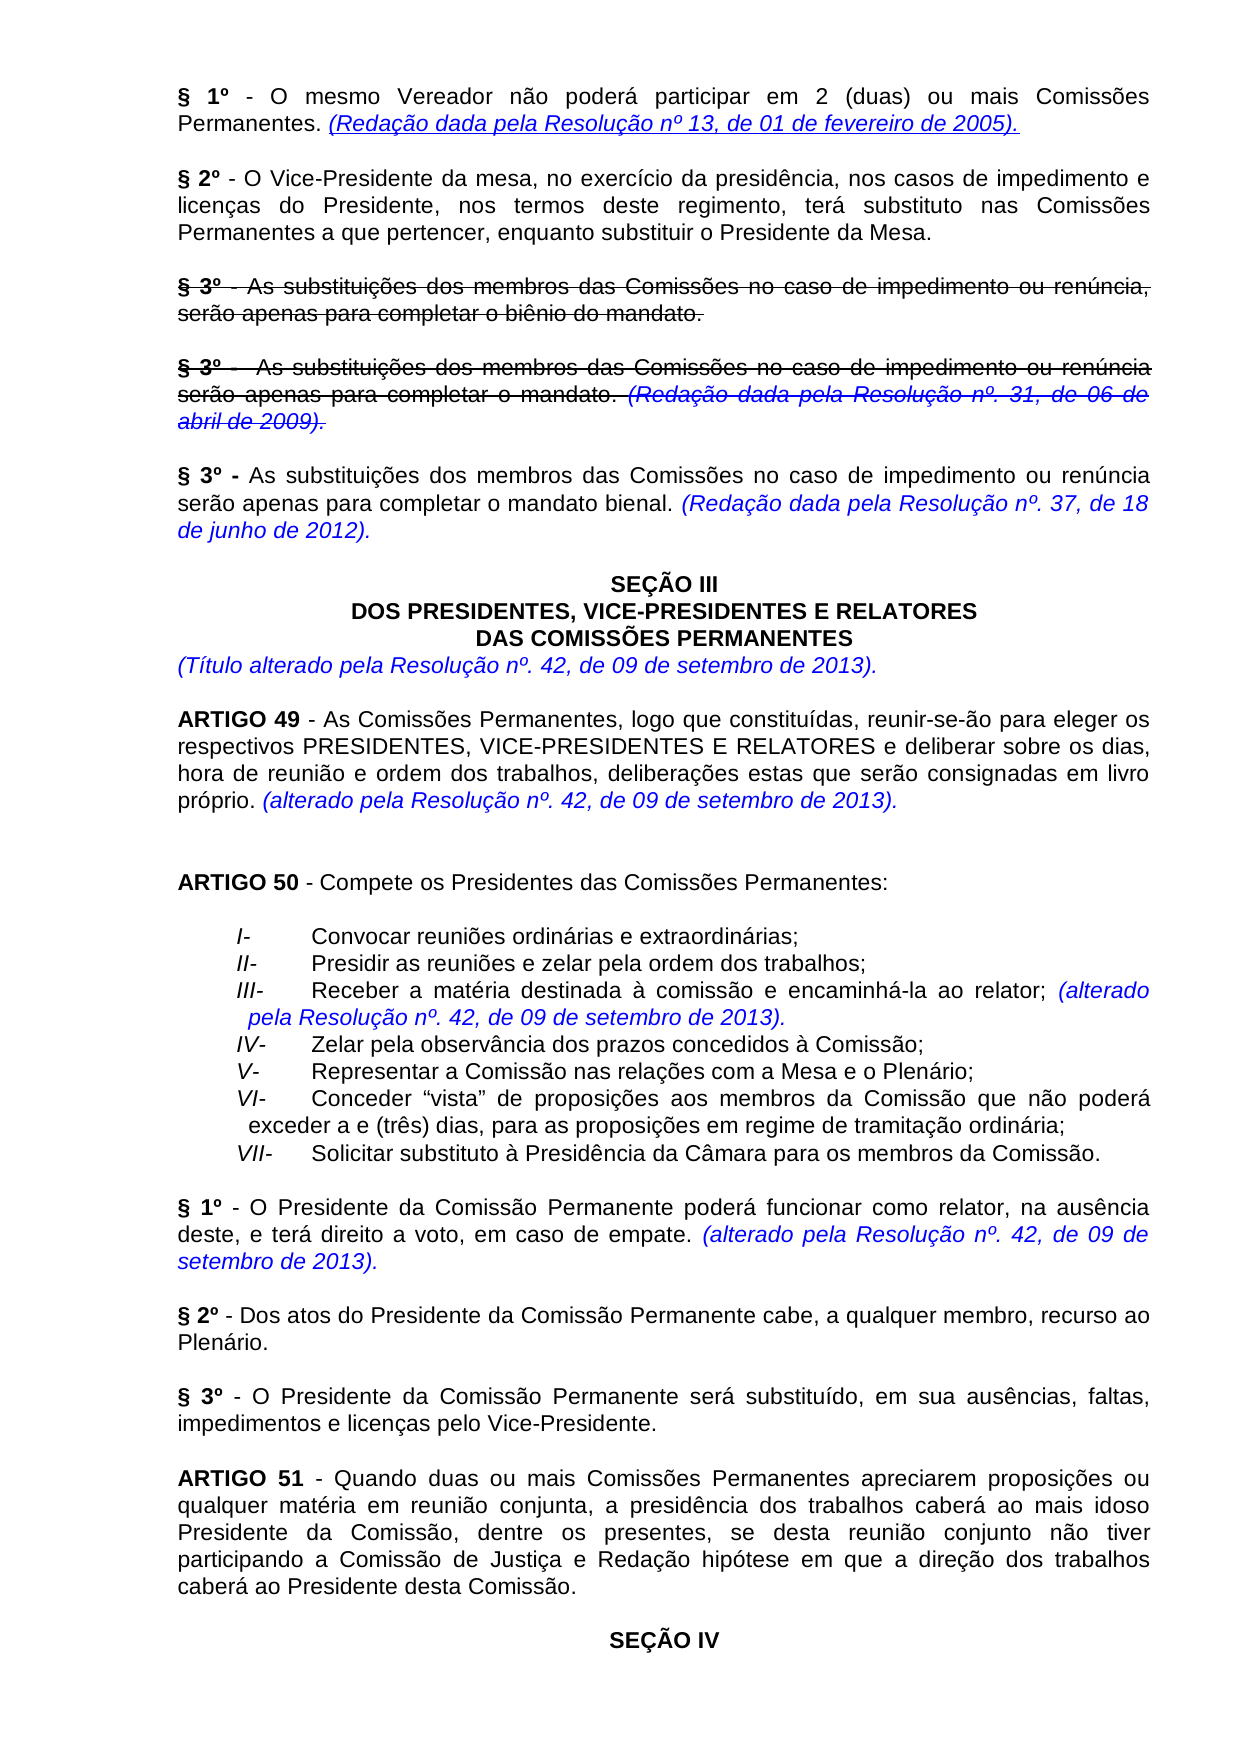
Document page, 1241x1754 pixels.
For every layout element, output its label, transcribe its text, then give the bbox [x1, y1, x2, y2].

subtitle Conceder “vista” de proposições aos membros da Comissão que não poderá exceder a e (três) dias, para as proposições em regime de tramitação ordinária; [236, 1085, 1152, 1139]
subtitle Solicitar substituto à Presidência da Câmara para os membros da Comissão. [236, 1139, 1152, 1166]
text § 3º - As substituições dos membros das Comissões no caso de impedimento ou renúncia serão apenas para completar o mandato. (Redação dada pela Resolução nº. 31, de 06 de abril de 2009). [177, 353, 1152, 368]
subtitle DAS COMISSÕES PERMANENTES [177, 624, 1152, 651]
text (Título alterado pela Resolução nº. 42, de 09 de setembro de 2013). [177, 651, 1152, 678]
subtitle ARTIGO 50 - Compete os Presidentes das Comissões Permanentes: [177, 868, 1152, 895]
subtitle Receber a matéria destinada à comissão e encaminhá-la ao relator; (alterado pela Resolução nº. 42, de 09 de setembro de 2013). [236, 976, 1152, 1031]
text § 3º - As substituições dos membros das Comissões no caso de impedimento ou renúncia serão apenas para completar o mandato. (Redação dada pela Resolução nº. 31, de 06 de abril de 2009). [177, 369, 1152, 435]
subtitle SEÇÃO IV [177, 1626, 1152, 1653]
text § 3º - As substituições dos membros das Comissões no caso de impedimento ou renúncia serão apenas para completar o mandato bienal. (Redação dada pela Resolução nº. 37, de 18 de junho de 2012). [177, 462, 1152, 543]
subtitle DOS PRESIDENTES, VICE-PRESIDENTES E RELATORES [177, 597, 1152, 624]
subtitle Representar a Comissão nas relações com a Mesa e o Plenário; [236, 1058, 1152, 1085]
subtitle § 3º - O Presidente da Comissão Permanente será substituído, em sua ausências, faltas, impedimentos e licenças pelo Vice-Presidente. [177, 1383, 1152, 1437]
subtitle § 1º - O mesmo Vereador não poderá participar em 2 (duas) ou mais Comissões Permanentes. (Redação dada pela Resolução nº 13, de 01 de fevereiro de 2005). [177, 83, 1152, 137]
subtitle § 2º - O Vice-Presidente da mesa, no exercício da presidência, nos casos de impedimento e licenças do Presidente, nos termos deste regimento, terá substituto nas Comissões Permanentes a que pertencer, enquanto substituir o Presidente da Mesa. [177, 164, 1152, 245]
subtitle § 3º - As substituições dos membros das Comissões no caso de impedimento ou renúncia, serão apenas para completar o biênio do mandato. [177, 272, 1152, 326]
subtitle § 2º - Dos atos do Presidente da Comissão Permanente cabe, a qualquer membro, recurso ao Plenário. [177, 1301, 1152, 1356]
subtitle § 1º - O Presidente da Comissão Permanente poderá funcionar como relator, na ausência deste, e terá direito a voto, em caso de empate. (alterado pela Resolução nº. 42, de 09 de setembro de 2013). [177, 1193, 1152, 1274]
subtitle Convocar reuniões ordinárias e extraordinárias; [236, 922, 1152, 949]
subtitle SEÇÃO III [177, 570, 1152, 597]
subtitle ARTIGO 51 - Quando duas ou mais Comissões Permanentes apreciarem proposições ou qualquer matéria em reunião conjunta, a presidência dos trabalhos caberá ao mais idoso Presidente da Comissão, dentre os presentes, se desta reunião conjunto não tiver participando a Comissão de Justiça e Redação hipótese em que a direção dos trabalhos caberá ao Presidente desta Comissão. [177, 1464, 1152, 1599]
subtitle Zelar pela observância dos prazos concedidos à Comissão; [236, 1031, 1152, 1058]
subtitle Presidir as reuniões e zelar pela ordem dos trabalhos; [236, 949, 1152, 976]
text ARTIGO 49 - As Comissões Permanentes, logo que constituídas, reunir-se-ão para eleger os respectivos PRESIDENTES, VICE-PRESIDENTES E RELATORES e deliberar sobre os dias, hora de reunião e ordem dos trabalhos, deliberações estas que serão consignadas em livro próprio. (alterado pela Resolução nº. 42, de 09 de setembro de 2013). [177, 706, 1152, 814]
